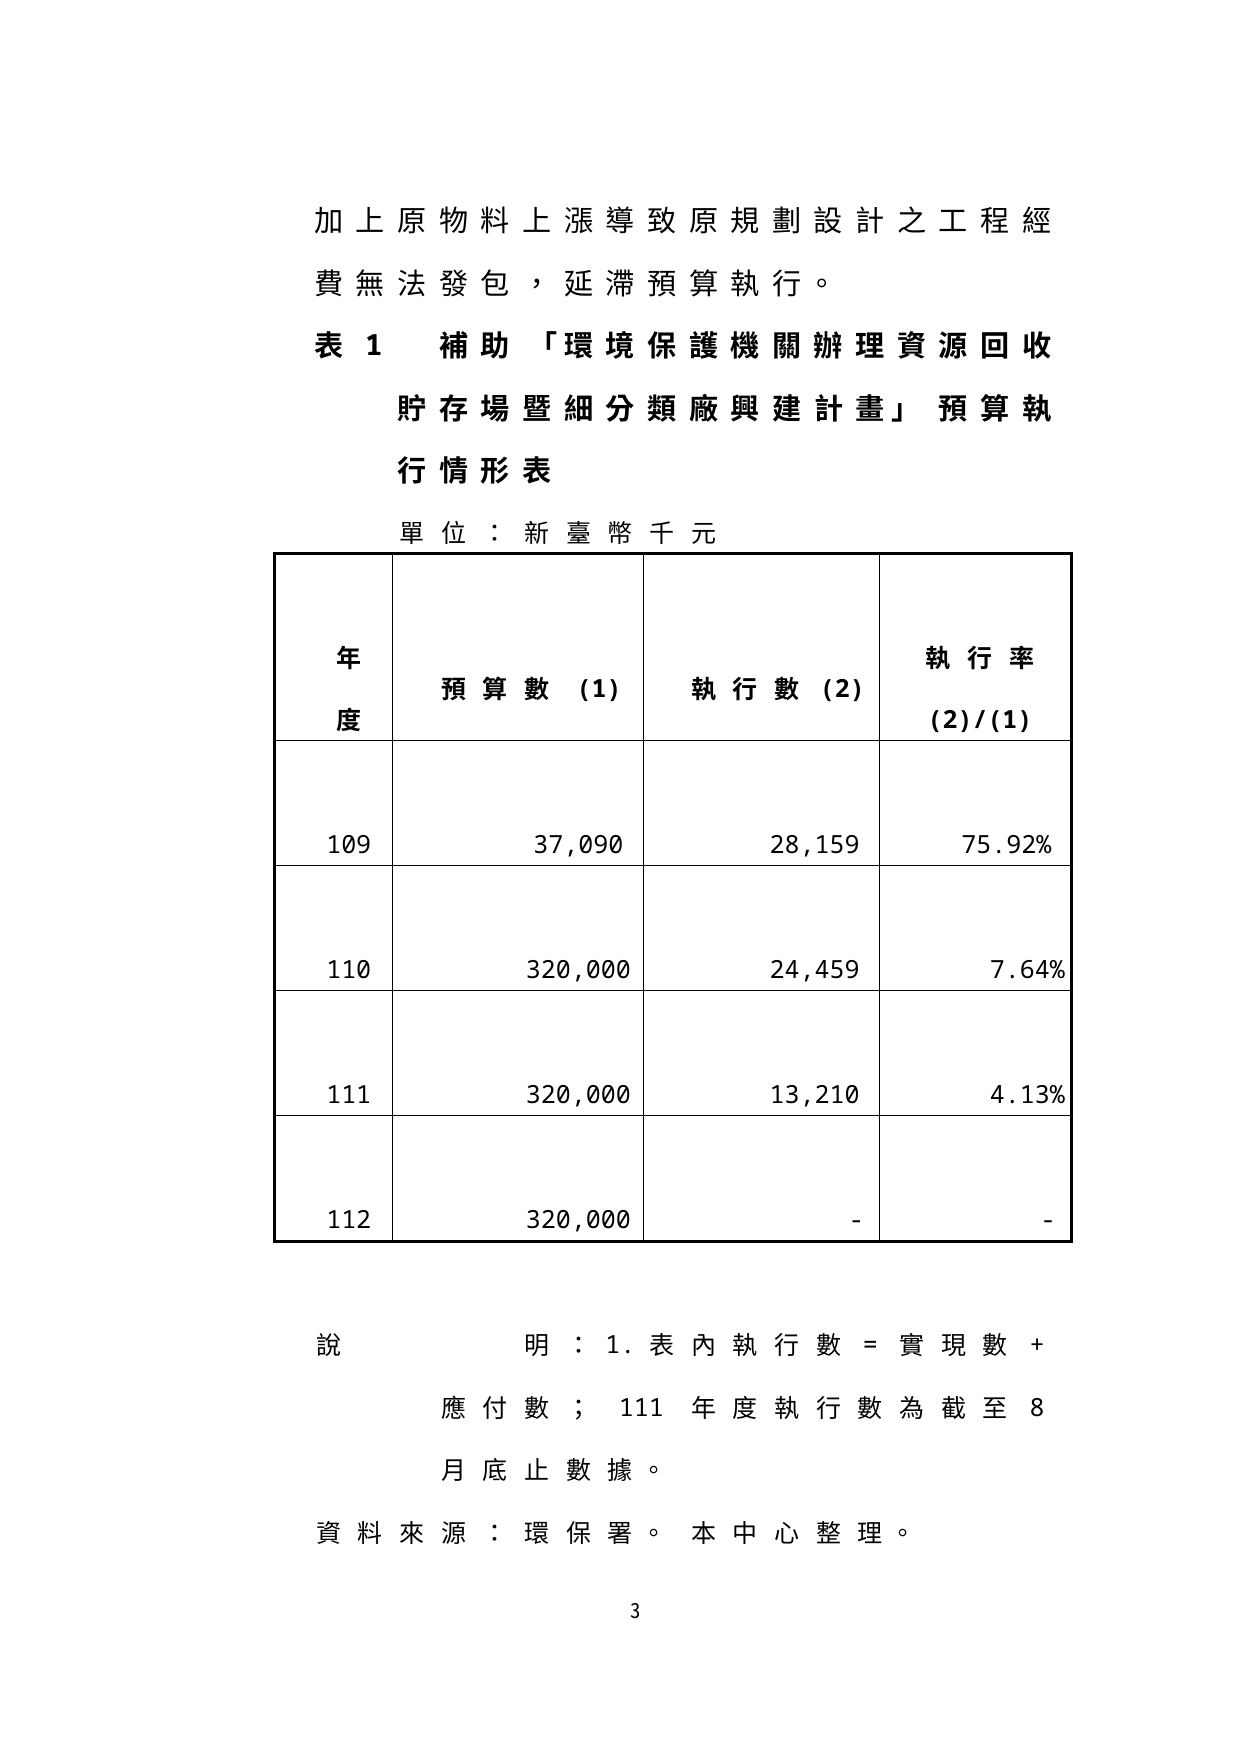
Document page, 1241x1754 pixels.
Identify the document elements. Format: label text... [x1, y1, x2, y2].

table_cell 320,000 [393, 991, 643, 1115]
table_cell 13,210 [644, 991, 879, 1115]
text 加上原物料上漲導致原規劃設計之工程經費無法發包，延滯預算執行。 [271, 177, 1058, 302]
table_cell 28,159 [644, 741, 879, 865]
table_cell 109 [276, 741, 392, 865]
table_cell - [880, 1116, 1070, 1240]
table_cell 320,000 [393, 1116, 643, 1240]
table_cell 75.92% [880, 741, 1070, 865]
table_cell 4.13% [880, 991, 1070, 1115]
text 說 明：1.表內執行數=實現數+應付數；111年度執行數為截至8月底止數據。 [267, 1302, 1058, 1490]
table_header 年度 [276, 555, 392, 740]
text 資料來源：環保署。本中心整理。 [267, 1490, 1058, 1552]
text 表1 補助「環境保護機關辦理資源回收貯存場暨細分類廠興建計畫」預算執行情形表 單位：新臺幣千元 [271, 302, 1058, 552]
table_header 執行率(2)/(1) [880, 555, 1070, 740]
table_cell 111 [276, 991, 392, 1115]
table_cell 24,459 [644, 866, 879, 990]
table_cell 7.64% [880, 866, 1070, 990]
table_cell 110 [276, 866, 392, 990]
table_header 預算數(1) [393, 555, 643, 740]
table_header 執行數(2) [644, 555, 879, 740]
table_cell - [644, 1116, 879, 1240]
table_cell 37,090 [393, 741, 643, 865]
table_cell 320,000 [393, 866, 643, 990]
table_cell 112 [276, 1116, 392, 1240]
